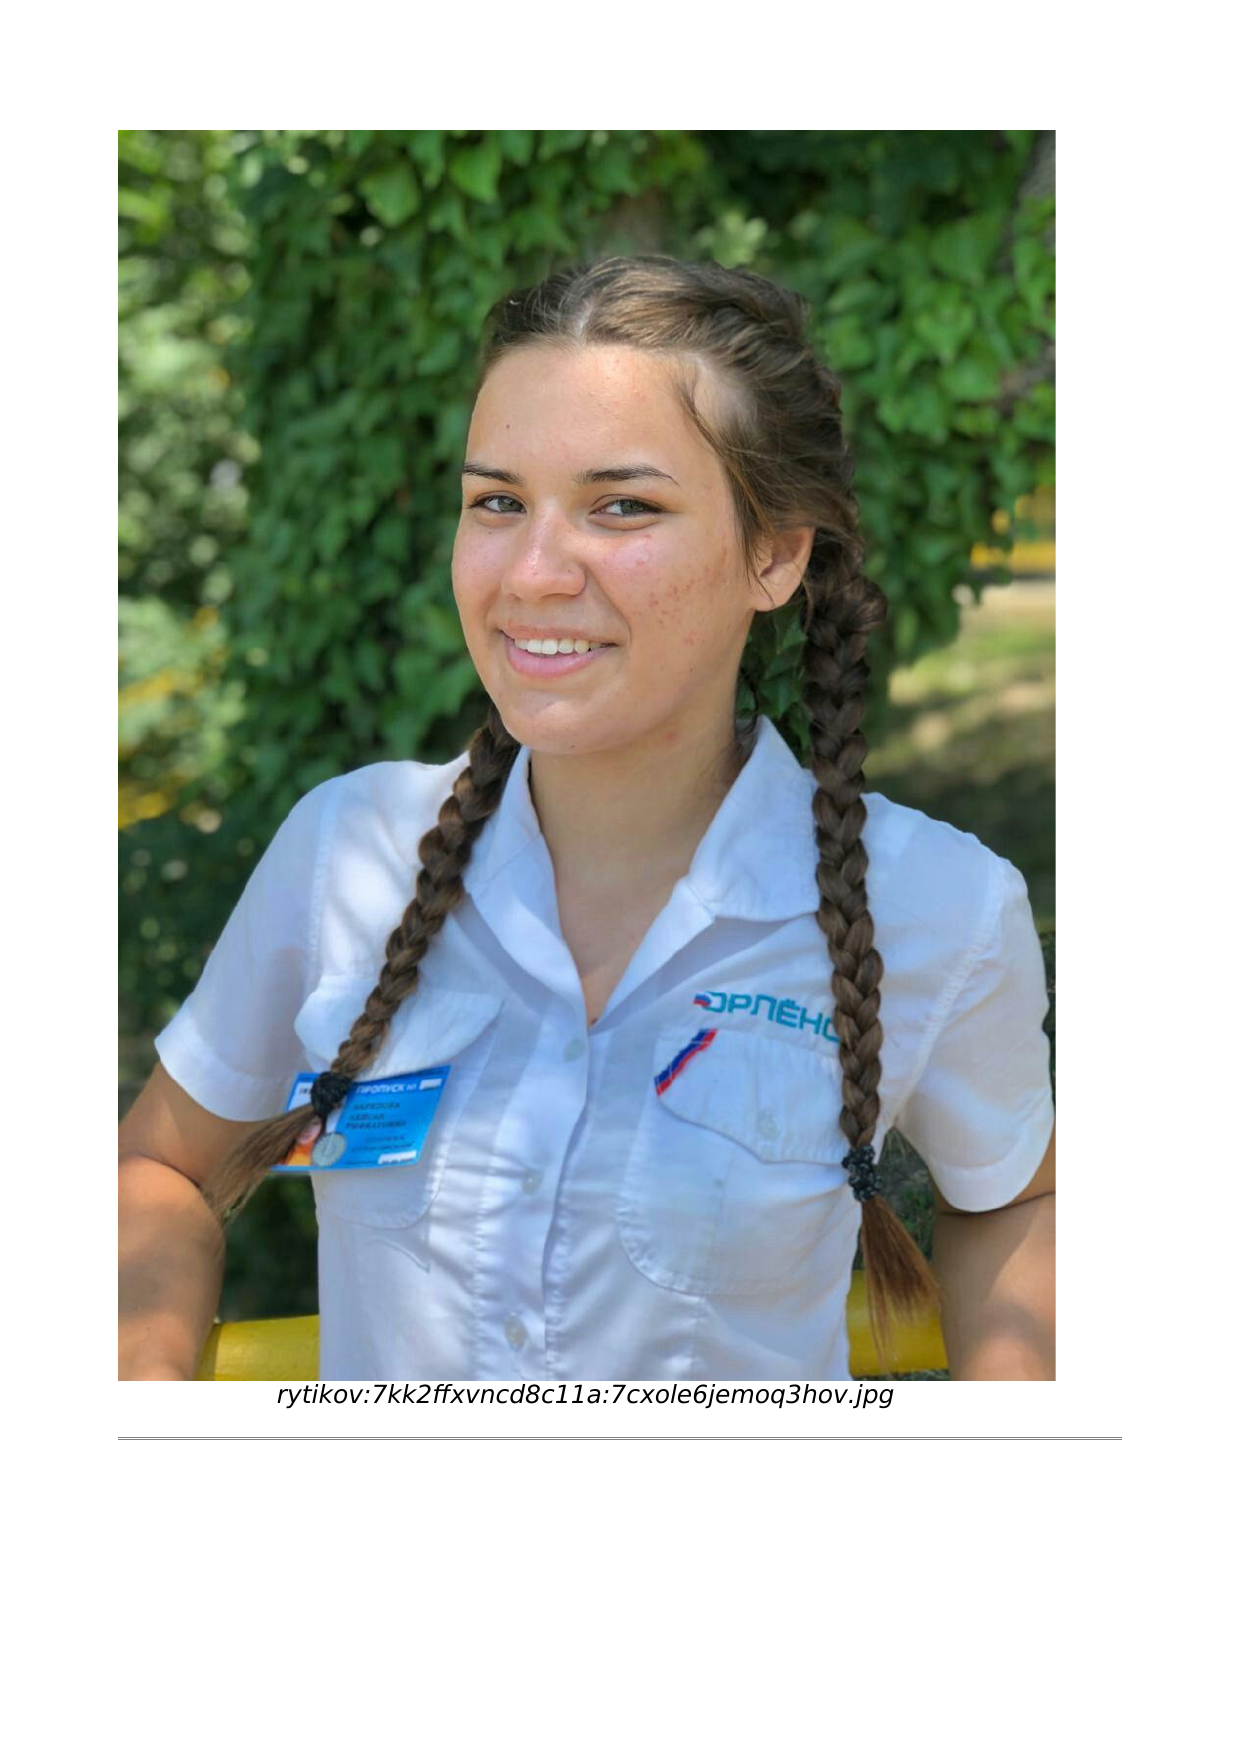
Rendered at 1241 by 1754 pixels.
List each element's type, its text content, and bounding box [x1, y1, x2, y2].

picture [118, 130, 1056, 1381]
text rytikov:7kk2ffxvncd8c11a:7cxole6jemoq3hov.jpg [118, 1381, 1056, 1410]
